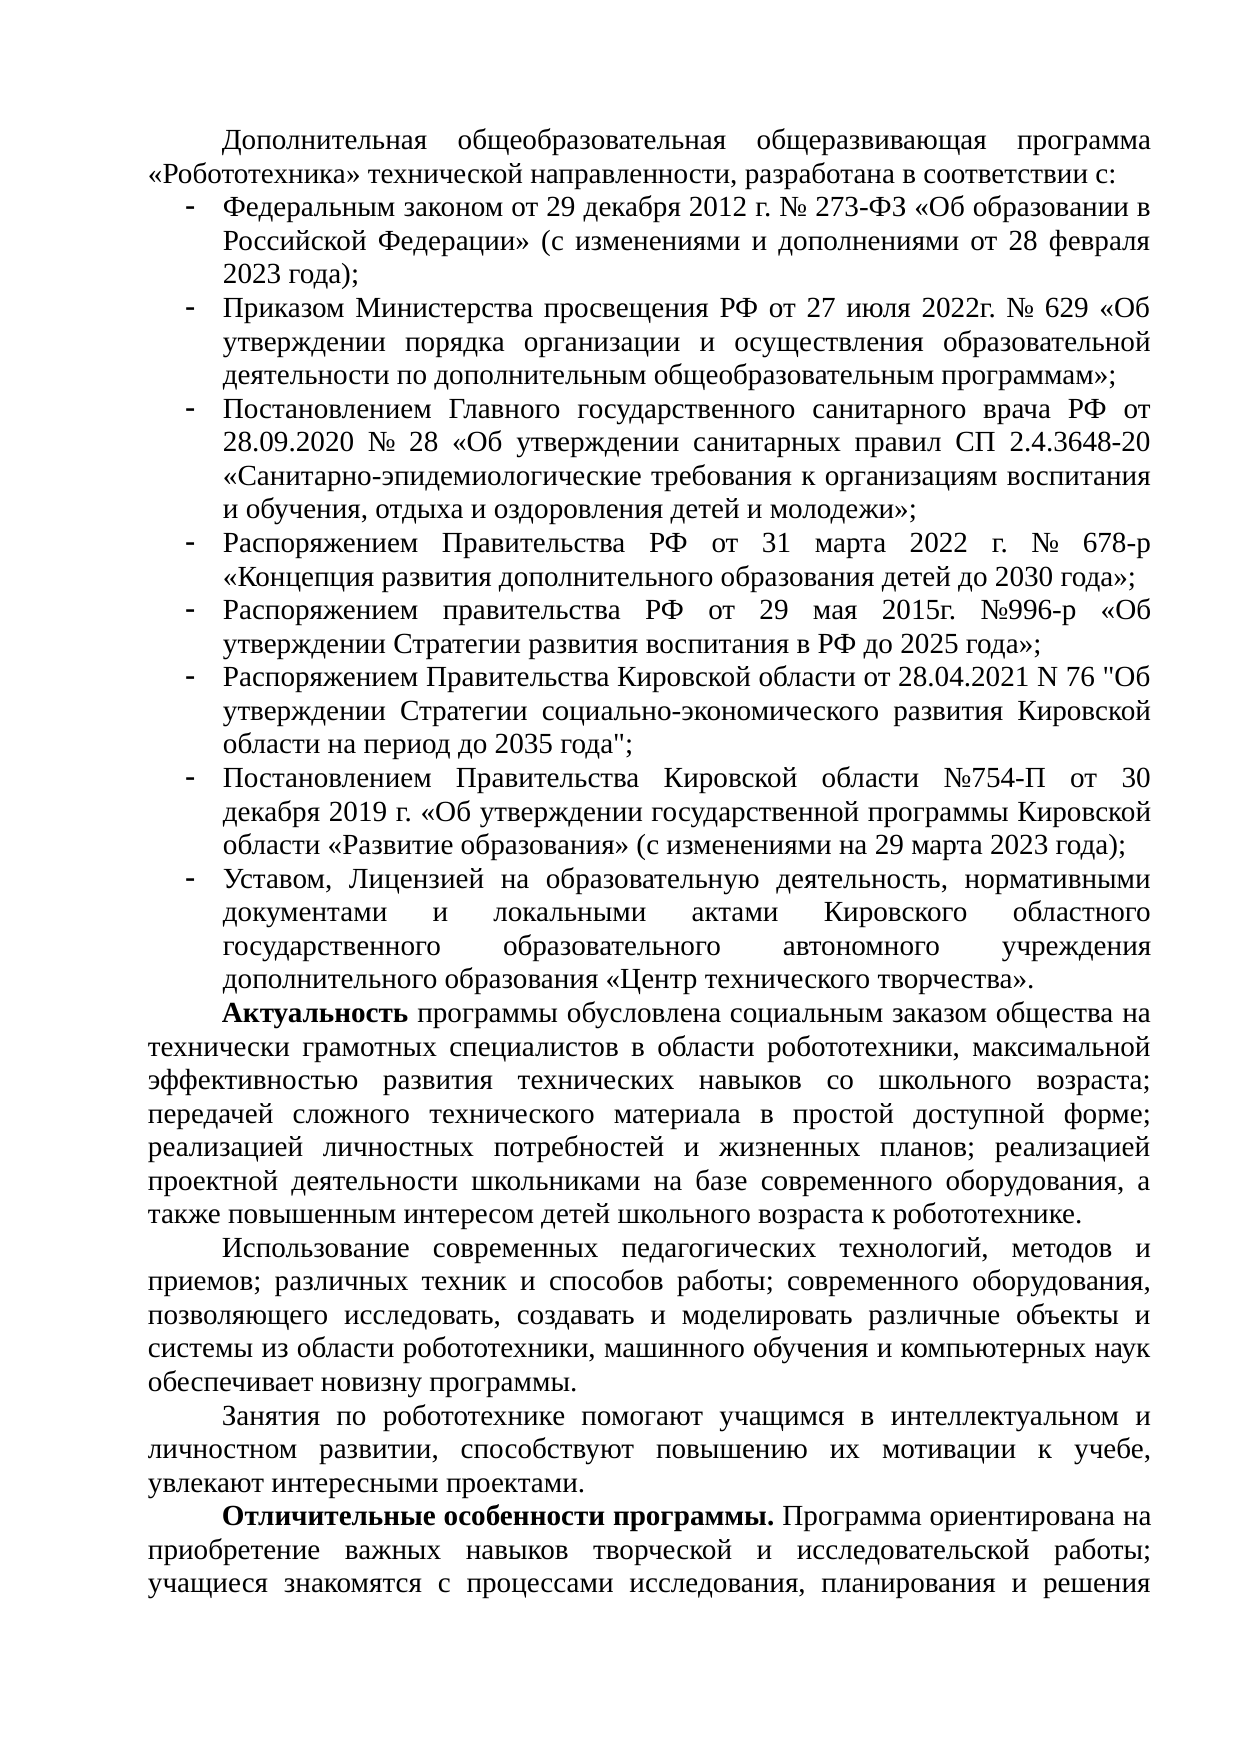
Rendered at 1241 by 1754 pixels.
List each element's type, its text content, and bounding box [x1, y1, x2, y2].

text Занятия по робототехнике помогают учащимся в интеллектуальном и личностном развитии, способствуют повышению их мотивации к учебе, увлекают интересными проектами. [148, 1398, 1152, 1498]
list Приказом Министерства просвещения РФ от 27 июля 2022г. № 629 «Об утверждении порядка организации и осуществления образовательной деятельности по дополнительным общеобразовательным программам»; [185, 290, 1152, 391]
list Распоряжением Правительства РФ от 31 марта 2022 г. № 678-р «Концепция развития дополнительного образования детей до 2030 года»; [185, 525, 1152, 592]
text Использование современных педагогических технологий, методов и приемов; различных техник и способов работы; современного оборудования, позволяющего исследовать, создавать и моделировать различные объекты и системы из области робототехники, машинного обучения и компьютерных наук обеспечивает новизну программы. [148, 1230, 1152, 1398]
text Дополнительная общеобразовательная общеразвивающая программа «Робототехника» технической направленности, разработана в соответствии с: [148, 122, 1152, 189]
text Отличительные особенности программы. Программа ориентирована на приобретение важных навыков творческой и исследовательской работы; учащиеся знакомятся с процессами исследования, планирования и решения [148, 1498, 1152, 1599]
list Федеральным законом от 29 декабря 2012 г. № 273-ФЗ «Об образовании в Российской Федерации» (с изменениями и дополнениями от 28 февраля 2023 года); [185, 189, 1152, 290]
list Постановлением Правительства Кировской области №754-П от 30 декабря 2019 г. «Об утверждении государственной программы Кировской области «Развитие образования» (с изменениями на 29 марта 2023 года); [185, 760, 1152, 861]
list Распоряжением правительства РФ от 29 мая 2015г. №996-р «Об утверждении Стратегии развития воспитания в РФ до 2025 года»; [185, 592, 1152, 659]
list Распоряжением Правительства Кировской области от 28.04.2021 N 76 "Об утверждении Стратегии социально-экономического развития Кировской области на период до 2035 года"; [185, 659, 1152, 760]
list Постановлением Главного государственного санитарного врача РФ от 28.09.2020 № 28 «Об утверждении санитарных правил СП 2.4.3648-20 «Санитарно-эпидемиологические требования к организациям воспитания и обучения, отдыха и оздоровления детей и молодежи»; [185, 391, 1152, 525]
text Актуальность программы обусловлена социальным заказом общества на технически грамотных специалистов в области робототехники, максимальной эффективностью развития технических навыков со школьного возраста; передачей сложного технического материала в простой доступной форме; реализацией личностных потребностей и жизненных планов; реализацией проектной деятельности школьниками на базе современного оборудования, а также повышенным интересом детей школьного возраста к робототехнике. [148, 995, 1152, 1230]
list Уставом, Лицензией на образовательную деятельность, нормативными документами и локальными актами Кировского областного государственного образовательного автономного учреждения дополнительного образования «Центр технического творчества». [185, 861, 1152, 995]
